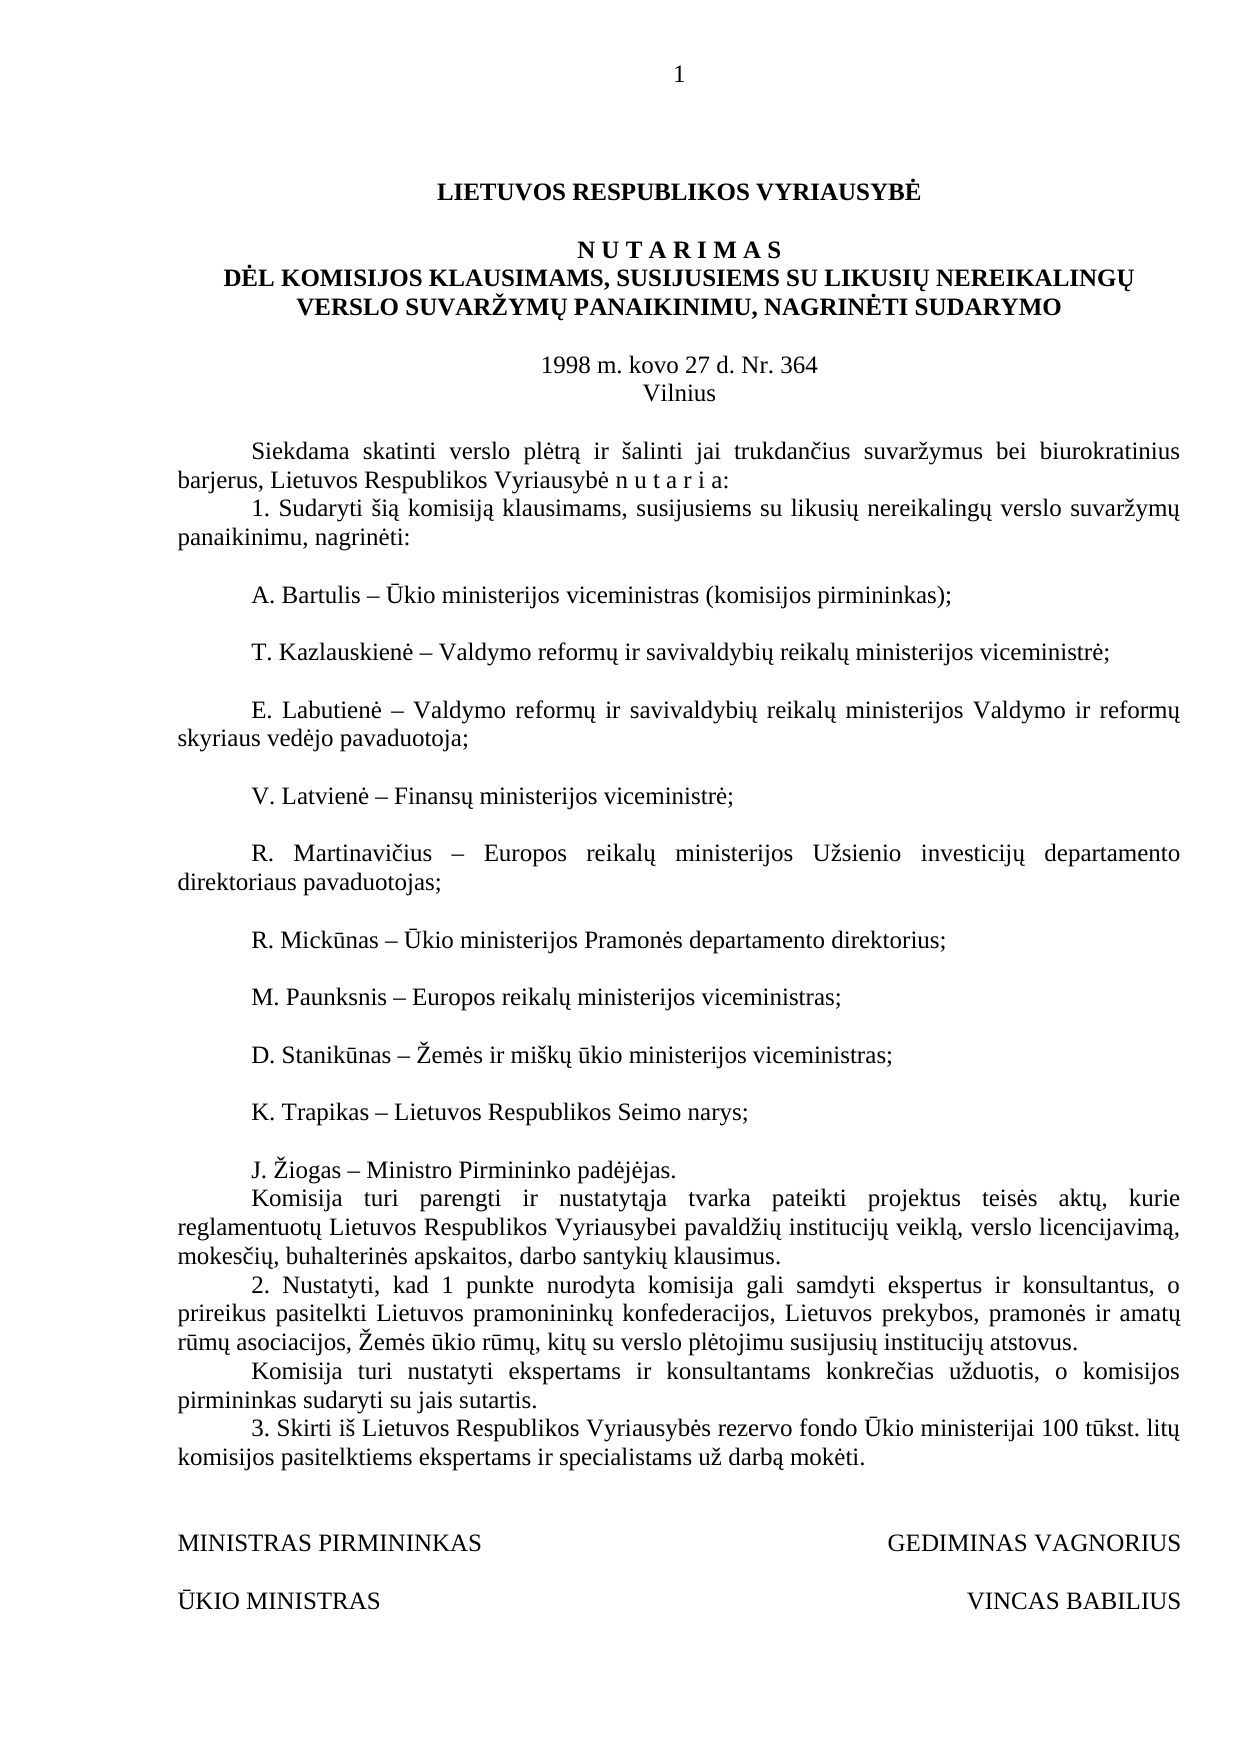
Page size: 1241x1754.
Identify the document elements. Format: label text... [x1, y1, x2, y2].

text ŪKIO MINISTRAS VINCAS BABILIUS [177, 1586, 1181, 1615]
text J. Žiogas – Ministro Pirmininko padėjėjas. [177, 1155, 1181, 1183]
text R. Mickūnas – Ūkio ministerijos Pramonės departamento direktorius; [177, 925, 1181, 953]
text T. Kazlauskienė – Valdymo reformų ir savivaldybių reikalų ministerijos viceministrė; [177, 637, 1181, 666]
text 2. Nustatyti, kad 1 punkte nurodyta komisija gali samdyti ekspertus ir konsultantus, o prireikus pasitelkti Lietuvos pramonininkų konfederacijos, Lietuvos prekybos, pramonės ir amatų rūmų asociacijos, Žemės ūkio rūmų, kitų su verslo plėtojimu susijusių institucijų atstovus. [177, 1270, 1181, 1356]
text Vilnius [177, 378, 1181, 407]
text 3. Skirti iš Lietuvos Respublikos Vyriausybės rezervo fondo Ūkio ministerijai 100 tūkst. litų komisijos pasitelktiems ekspertams ir specialistams už darbą mokėti. [177, 1413, 1181, 1471]
text Siekdama skatinti verslo plėtrą ir šalinti jai trukdančius suvaržymus bei biurokratinius barjerus, Lietuvos Respublikos Vyriausybė nutaria: [177, 436, 1181, 493]
text DĖL KOMISIJOS KLAUSIMAMS, SUSIJUSIEMS SU LIKUSIŲ NEREIKALINGŲ VERSLO SUVARŽYMŲ PANAIKINIMU, NAGRINĖTI SUDARYMO [177, 263, 1181, 321]
text V. Latvienė – Finansų ministerijos viceministrė; [177, 781, 1181, 810]
text 1998 m. kovo 27 d. Nr. 364 [177, 350, 1181, 378]
text D. Stanikūnas – Žemės ir miškų ūkio ministerijos viceministras; [177, 1040, 1181, 1068]
text R. Martinavičius – Europos reikalų ministerijos Užsienio investicijų departamento direktoriaus pavaduotojas; [177, 838, 1181, 896]
text 1. Sudaryti šią komisiją klausimams, susijusiems su likusių nereikalingų verslo suvaržymų panaikinimu, nagrinėti: [177, 493, 1181, 551]
text K. Trapikas – Lietuvos Respublikos Seimo narys; [177, 1097, 1181, 1126]
text Komisija turi parengti ir nustatytąja tvarka pateikti projektus teisės aktų, kurie reglamentuotų Lietuvos Respublikos Vyriausybei pavaldžių institucijų veiklą, verslo licencijavimą, mokesčių, buhalterinės apskaitos, darbo santykių klausimus. [177, 1183, 1181, 1270]
text LIETUVOS RESPUBLIKOS VYRIAUSYBĖ [177, 177, 1181, 206]
text M. Paunksnis – Europos reikalų ministerijos viceministras; [177, 982, 1181, 1011]
text N U T A R I M A S [177, 235, 1181, 263]
text A. Bartulis – Ūkio ministerijos viceministras (komisijos pirmininkas); [177, 580, 1181, 608]
text MINISTRAS PIRMININKAS GEDIMINAS VAGNORIUS [177, 1528, 1181, 1557]
text E. Labutienė – Valdymo reformų ir savivaldybių reikalų ministerijos Valdymo ir reformų skyriaus vedėjo pavaduotoja; [177, 695, 1181, 752]
text Komisija turi nustatyti ekspertams ir konsultantams konkrečias užduotis, o komisijos pirmininkas sudaryti su jais sutartis. [177, 1356, 1181, 1413]
